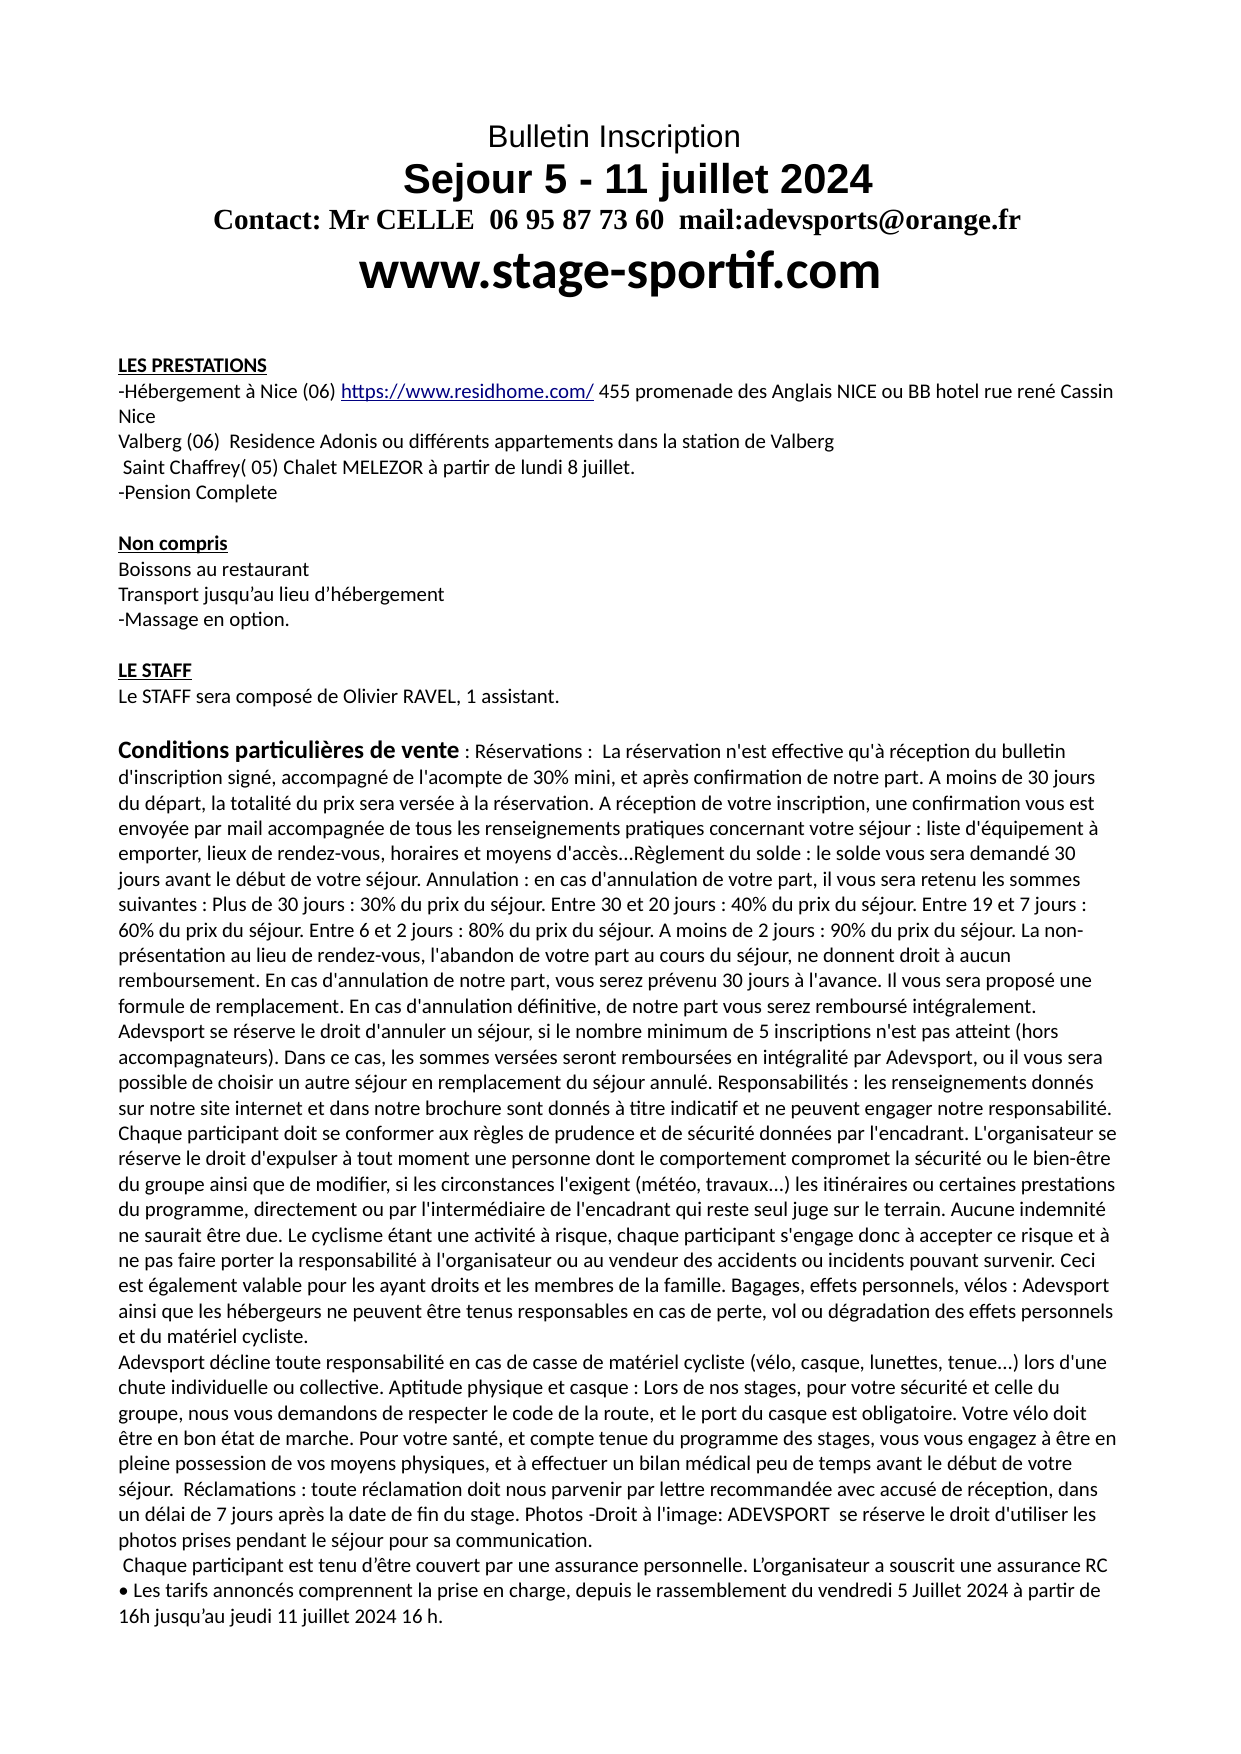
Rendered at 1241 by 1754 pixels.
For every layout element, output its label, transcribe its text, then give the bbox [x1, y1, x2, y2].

text LE STAFF [118, 657, 1122, 683]
text Boissons au restaurant [118, 556, 1122, 581]
text -Pension Complete [118, 479, 1122, 505]
text Valberg (06) Residence Adonis ou différents appartements dans la station de Valberg [118, 429, 1122, 454]
text LES PRESTATIONS [118, 352, 1122, 378]
text Adevsport décline toute responsabilité en cas de casse de matériel cycliste (vélo, casque, lunettes, tenue...) lors d'une chute individuelle ou collective. Aptitude physique et casque : Lors de nos stages, pour votre sécurité et celle du groupe, nous vous demandons de respecter le code de la route, et le port du casque est obligatoire. Votre vélo doit être en bon état de marche. Pour votre santé, et compte tenue du programme des stages, vous vous engagez à être en pleine possession de vos moyens physiques, et à effectuer un bilan médical peu de temps avant le début de votre séjour. Réclamations : toute réclamation doit nous parvenir par lettre recommandée avec accusé de réception, dans un délai de 7 jours après la date de fin du stage. Photos -Droit à l'image: ADEVSPORT se réserve le droit d'utiliser les photos prises pendant le séjour pour sa communication. [118, 1349, 1122, 1552]
text Saint Chaffrey( 05) Chalet MELEZOR à partir de lundi 8 juillet. [118, 454, 1122, 479]
text www.stage-sportif.com [118, 236, 1122, 302]
text Bulletin Inscription [413, 118, 1122, 154]
text Contact: Mr CELLE 06 95 87 73 60 mail:adevsports@orange.fr [118, 202, 1122, 236]
text • Les tarifs annoncés comprennent la prise en charge, depuis le rassemblement du vendredi 5 Juillet 2024 à partir de 16h jusqu’au jeudi 11 juillet 2024 16 h. [118, 1578, 1122, 1628]
text Sejour 5 - 11 juillet 2024 [118, 154, 1122, 202]
text Transport jusqu’au lieu d’hébergement [118, 581, 1122, 607]
text Conditions particulières de vente : Réservations : La réservation n'est effective qu'à réception du bulletin d'inscription signé, accompagné de l'acompte de 30% mini, et après confirmation de notre part. A moins de 30 jours du départ, la totalité du prix sera versée à la réservation. A réception de votre inscription, une confirmation vous est envoyée par mail accompagnée de tous les renseignements pratiques concernant votre séjour : liste d'équipement à emporter, lieux de rendez-vous, horaires et moyens d'accès...Règlement du solde : le solde vous sera demandé 30 jours avant le début de votre séjour. Annulation : en cas d'annulation de votre part, il vous sera retenu les sommes suivantes : Plus de 30 jours : 30% du prix du séjour. Entre 30 et 20 jours : 40% du prix du séjour. Entre 19 et 7 jours : 60% du prix du séjour. Entre 6 et 2 jours : 80% du prix du séjour. A moins de 2 jours : 90% du prix du séjour. La non-présentation au lieu de rendez-vous, l'abandon de votre part au cours du séjour, ne donnent droit à aucun remboursement. En cas d'annulation de notre part, vous serez prévenu 30 jours à l'avance. Il vous sera proposé une formule de remplacement. En cas d'annulation définitive, de notre part vous serez remboursé intégralement. Adevsport se réserve le droit d'annuler un séjour, si le nombre minimum de 5 inscriptions n'est pas atteint (hors accompagnateurs). Dans ce cas, les sommes versées seront remboursées en intégralité par Adevsport, ou il vous sera possible de choisir un autre séjour en remplacement du séjour annulé. Responsabilités : les renseignements donnés sur notre site internet et dans notre brochure sont donnés à titre indicatif et ne peuvent engager notre responsabilité. Chaque participant doit se conformer aux règles de prudence et de sécurité données par l'encadrant. L'organisateur se réserve le droit d'expulser à tout moment une personne dont le comportement compromet la sécurité ou le bien-être du groupe ainsi que de modifier, si les circonstances l'exigent (météo, travaux...) les itinéraires ou certaines prestations du programme, directement ou par l'intermédiaire de l'encadrant qui reste seul juge sur le terrain. Aucune indemnité ne saurait être due. Le cyclisme étant une activité à risque, chaque participant s'engage donc à accepter ce risque et à ne pas faire porter la responsabilité à l'organisateur ou au vendeur des accidents ou incidents pouvant survenir. Ceci est également valable pour les ayant droits et les membres de la famille. Bagages, effets personnels, vélos : Adevsport ainsi que les hébergeurs ne peuvent être tenus responsables en cas de perte, vol ou dégradation des effets personnels et du matériel cycliste. [118, 734, 1122, 1349]
text Chaque participant est tenu d’être couvert par une assurance personnelle. L’organisateur a souscrit une assurance RC [118, 1552, 1122, 1578]
text Non compris [118, 530, 1122, 556]
text -Massage en option. [118, 607, 1122, 632]
text -Hébergement à Nice (06) https://www.residhome.com/ 455 promenade des Anglais NICE ou BB hotel rue rené Cassin Nice [118, 378, 1122, 429]
text Le STAFF sera composé de Olivier RAVEL, 1 assistant. [118, 683, 1122, 708]
